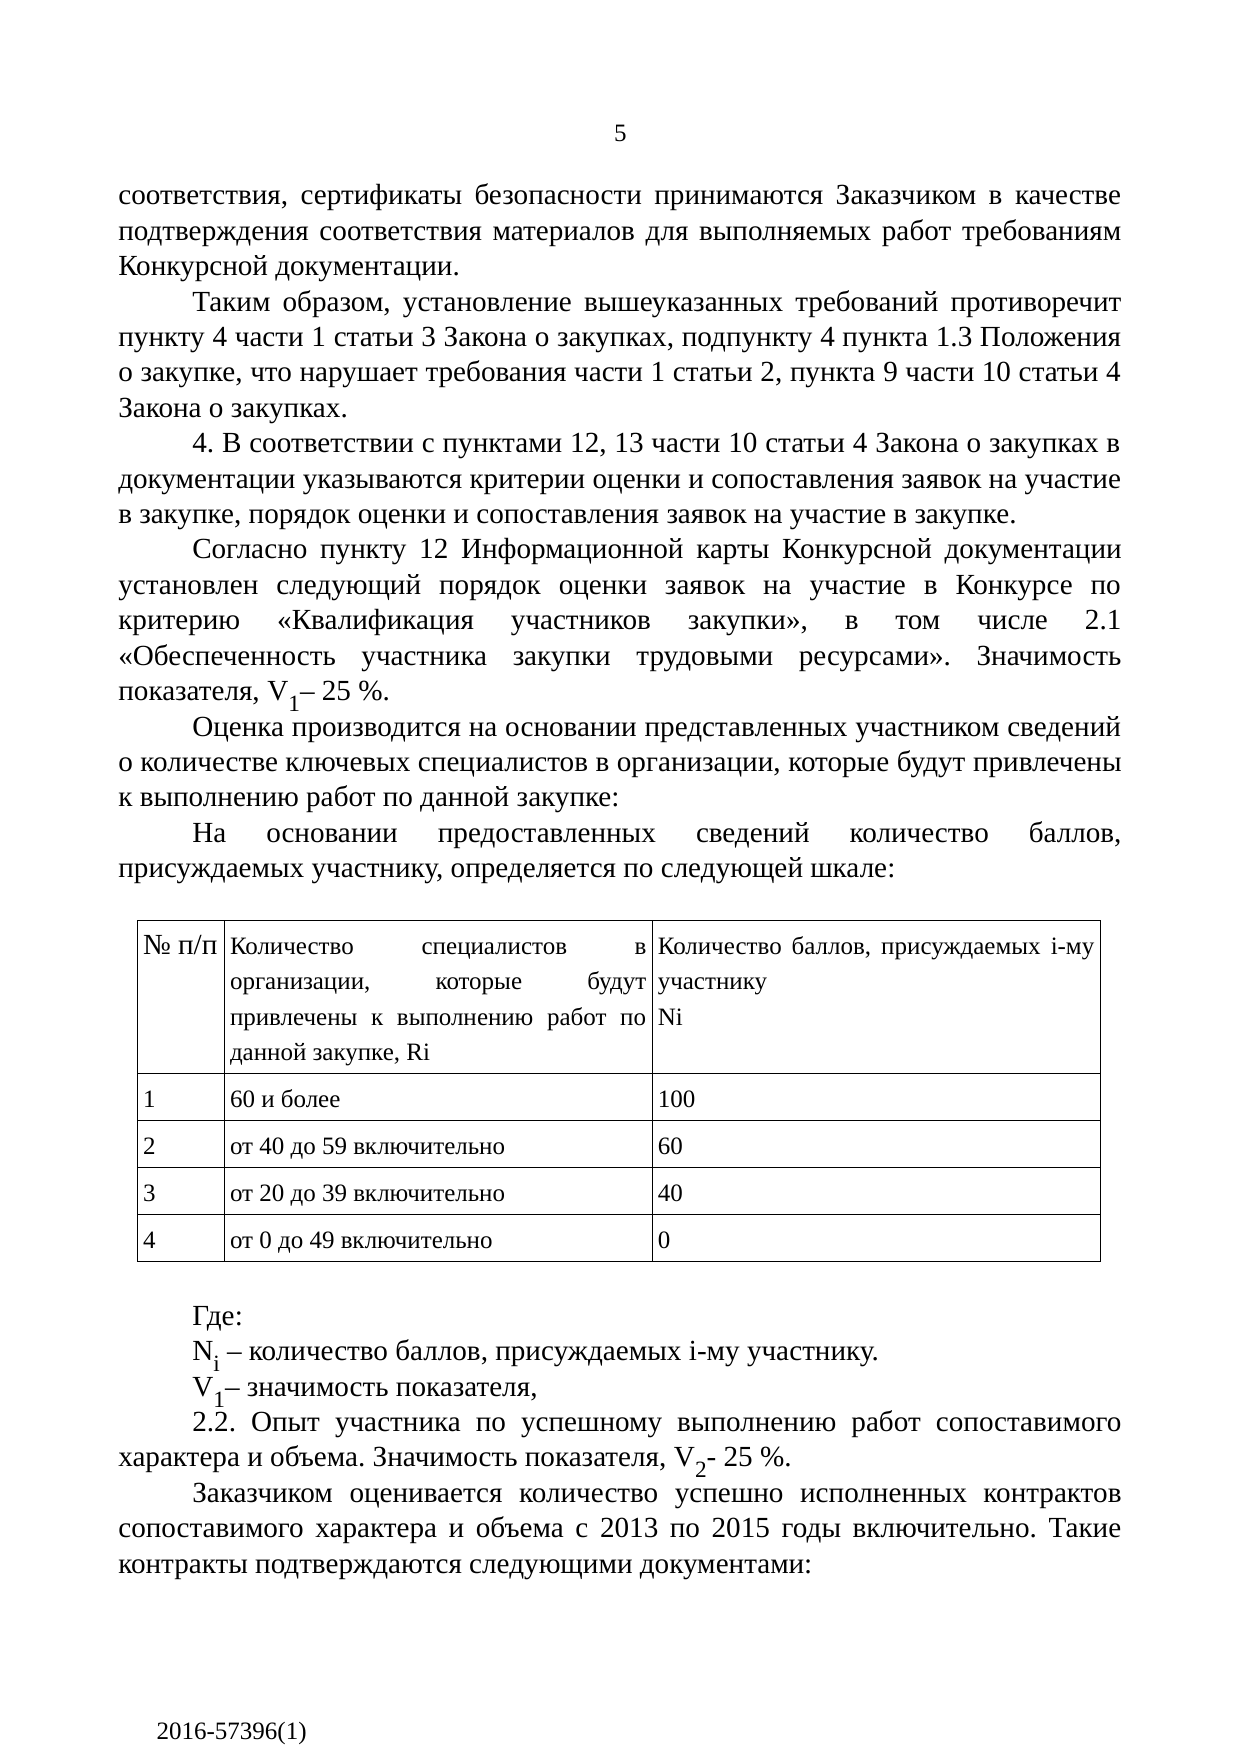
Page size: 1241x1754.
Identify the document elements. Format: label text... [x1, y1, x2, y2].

text Согласно пункту 12 Информационной карты Конкурсной документации установлен следующий порядок оценки заявок на участие в Конкурсе по критерию «Квалификация участников закупки», в том числе 2.1 «Обеспеченность участника закупки трудовыми ресурсами». Значимость показателя, V1– 25 %. [118, 531, 1122, 708]
table_header Количество специалистов в организации, которые будут привлечены к выполнению работ по данной закупке, Ri [225, 921, 652, 1073]
text соответствия, сертификаты безопасности принимаются Заказчиком в качестве подтверждения соответствия материалов для выполняемых работ требованиям Конкурсной документации. [118, 176, 1122, 283]
text 2.2. Опыт участника по успешному выполнению работ сопоставимого характера и объема. Значимость показателя, V2- 25 %. [118, 1403, 1122, 1474]
table_cell 3 [138, 1168, 224, 1214]
table_cell от 0 до 49 включительно [225, 1215, 652, 1261]
text Таким образом, установление вышеуказанных требований противоречит пункту 4 части 1 статьи 3 Закона о закупках, подпункту 4 пункта 1.3 Положения о закупке, что нарушает требования части 1 статьи 2, пункта 9 части 10 статьи 4 Закона о закупках. [118, 283, 1122, 424]
table_cell 1 [138, 1074, 224, 1120]
table_header Количество баллов, присуждаемых i-му участнику Ni [653, 921, 1100, 1073]
table_cell 40 [653, 1168, 1100, 1214]
table_cell 60 и более [225, 1074, 652, 1120]
text Ni – количество баллов, присуждаемых i-му участнику. [118, 1332, 1122, 1368]
text На основании предоставленных сведений количество баллов, присуждаемых участнику, определяется по следующей шкале: [118, 814, 1122, 885]
table_cell 100 [653, 1074, 1100, 1120]
table_cell 4 [138, 1215, 224, 1261]
text Где: [118, 1297, 1122, 1332]
text Заказчиком оценивается количество успешно исполненных контрактов сопоставимого характера и объема с 2013 по 2015 годы включительно. Такие контракты подтверждаются следующими документами: [118, 1474, 1122, 1580]
table_header № п/п [138, 921, 224, 1073]
table_cell от 20 до 39 включительно [225, 1168, 652, 1214]
text 4. В соответствии с пунктами 12, 13 части 10 статьи 4 Закона о закупках в документации указываются критерии оценки и сопоставления заявок на участие в закупке, порядок оценки и сопоставления заявок на участие в закупке. [118, 424, 1122, 531]
table_cell от 40 до 59 включительно [225, 1121, 652, 1167]
table_cell 0 [653, 1215, 1100, 1261]
text Оценка производится на основании представленных участником сведений о количестве ключевых специалистов в организации, которые будут привлечены к выполнению работ по данной закупке: [118, 708, 1122, 814]
table_cell 60 [653, 1121, 1100, 1167]
text V1– значимость показателя, [118, 1368, 1122, 1403]
table_cell 2 [138, 1121, 224, 1167]
